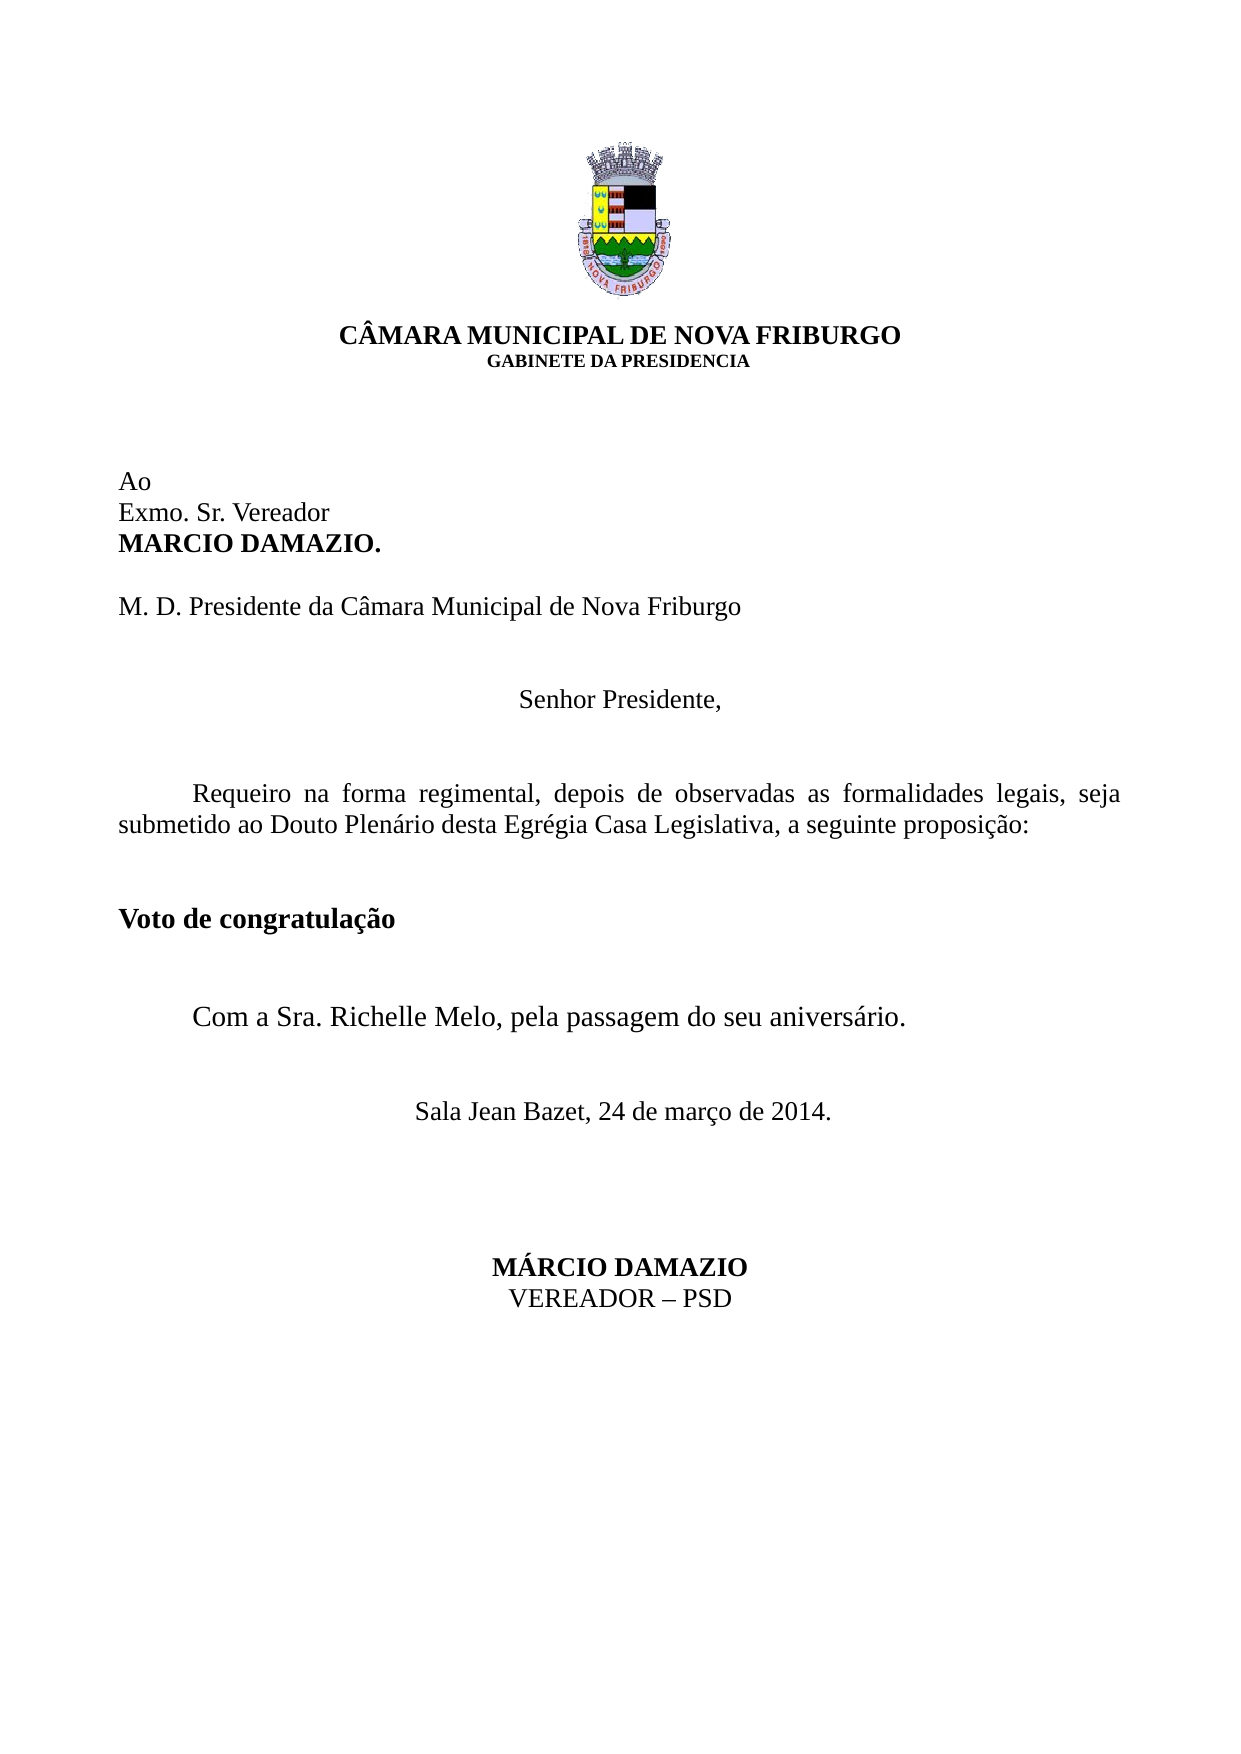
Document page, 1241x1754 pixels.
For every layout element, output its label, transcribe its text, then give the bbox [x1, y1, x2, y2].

text MÁRCIO DAMAZIO [118, 1251, 1122, 1282]
text Com a Sra. Richelle Melo, pela passagem do seu aniversário. [118, 999, 1122, 1033]
text GABINETE DA PRESIDENCIA [118, 350, 1122, 372]
text Senhor Presidente, [118, 683, 1122, 714]
list D. Presidente da Câmara Municipal de Nova Friburgo [118, 590, 1122, 621]
text Voto de congratulação [118, 901, 1122, 935]
text MARCIO DAMAZIO. [118, 527, 1122, 559]
picture [563, 127, 677, 310]
text Sala Jean Bazet, 24 de março de 2014. [118, 1095, 1122, 1126]
text Exmo. Sr. Vereador [118, 496, 1122, 527]
text Ao [118, 465, 1122, 496]
text Requeiro na forma regimental, depois de observadas as formalidades legais, seja submetido ao Douto Plenário desta Egrégia Casa Legislativa, a seguinte proposição: [118, 777, 1122, 839]
text CÂMARA MUNICIPAL DE NOVA FRIBURGO [118, 319, 1122, 350]
text VEREADOR – PSD [118, 1282, 1122, 1313]
